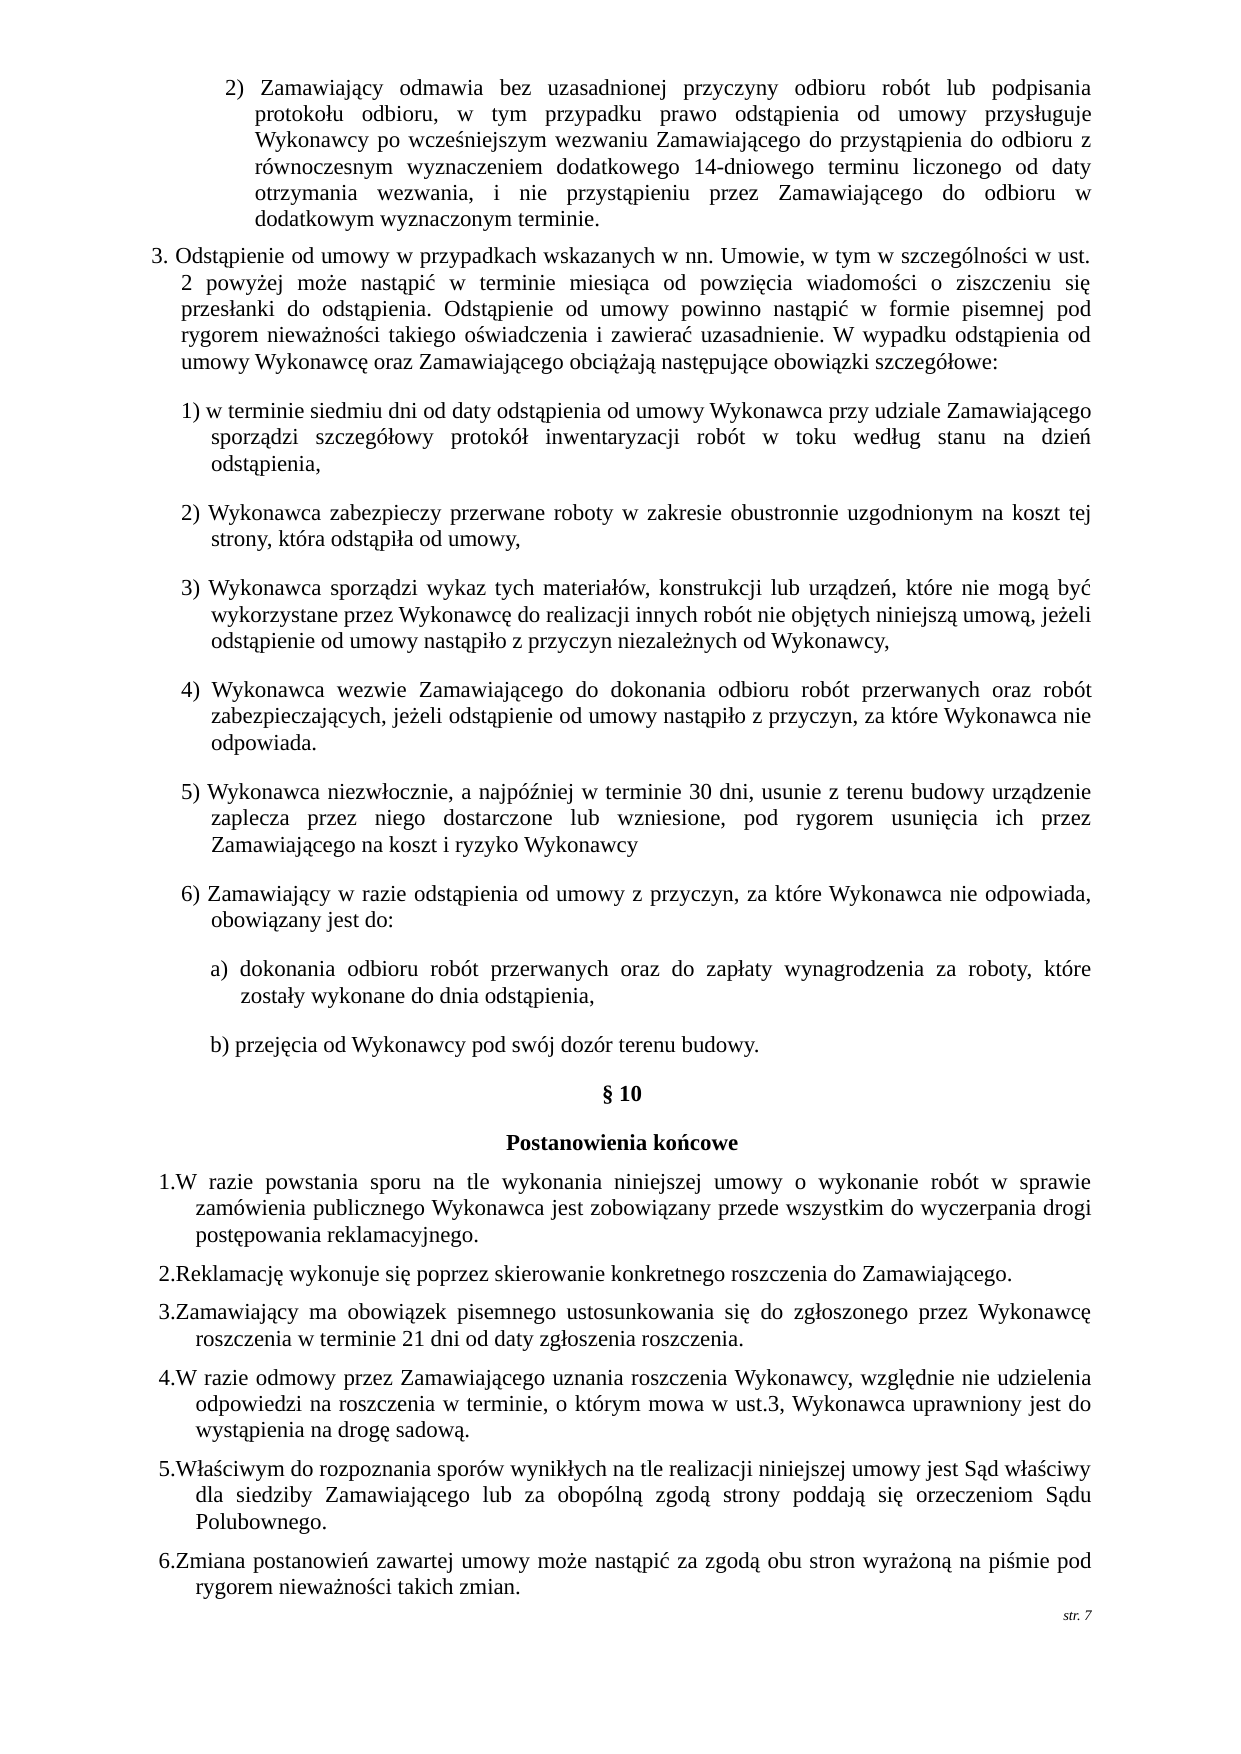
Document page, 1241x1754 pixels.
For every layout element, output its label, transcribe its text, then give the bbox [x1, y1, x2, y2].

text 2) Zamawiający odmawia bez uzasadnionej przyczyny odbioru robót lub podpisania protokołu odbioru, w tym przypadku prawo odstąpienia od umowy przysługuje Wykonawcy po wcześniejszym wezwaniu Zamawiającego do przystąpienia do odbioru z równoczesnym wyznaczeniem dodatkowego 14-dniowego terminu liczonego od daty otrzymania wezwania, i nie przystąpieniu przez Zamawiającego do odbioru w dodatkowym wyznaczonym terminie. [225, 74, 1093, 232]
text Postanowienia końcowe [151, 1129, 1093, 1156]
text 3. Odstąpienie od umowy w przypadkach wskazanych w nn. Umowie, w tym w szczególności w ust. 2 powyżej może nastąpić w terminie miesiąca od powzięcia wiadomości o ziszczeniu się przesłanki do odstąpienia. Odstąpienie od umowy powinno nastąpić w formie pisemnej pod rygorem nieważności takiego oświadczenia i zawierać uzasadnienie. W wypadku odstąpienia od umowy Wykonawcę oraz Zamawiającego obciążają następujące obowiązki szczegółowe: [151, 242, 1093, 374]
text 5) Wykonawca niezwłocznie, a najpóźniej w terminie 30 dni, usunie z terenu budowy urządzenie zaplecza przez niego dostarczone lub wzniesione, pod rygorem usunięcia ich przez Zamawiającego na koszt i ryzyko Wykonawcy [181, 778, 1093, 857]
text § 10 [151, 1080, 1093, 1106]
text 6) Zamawiający w razie odstąpienia od umowy z przyczyn, za które Wykonawca nie odpowiada, obowiązany jest do: [181, 880, 1093, 933]
list Właściwym do rozpoznania sporów wynikłych na tle realizacji niniejszej umowy jest Sąd właściwy dla siedziby Zamawiającego lub za obopólną zgodą strony poddają się orzeczeniom Sądu Polubownego. [158, 1455, 1093, 1534]
list W razie powstania sporu na tle wykonania niniejszej umowy o wykonanie robót w sprawie zamówienia publicznego Wykonawca jest zobowiązany przede wszystkim do wyczerpania drogi postępowania reklamacyjnego. [158, 1168, 1093, 1247]
text 2) Wykonawca zabezpieczy przerwane roboty w zakresie obustronnie uzgodnionym na koszt tej strony, która odstąpiła od umowy, [181, 499, 1093, 551]
text 3) Wykonawca sporządzi wykaz tych materiałów, konstrukcji lub urządzeń, które nie mogą być wykorzystane przez Wykonawcę do realizacji innych robót nie objętych niniejszą umową, jeżeli odstąpienie od umowy nastąpiło z przyczyn niezależnych od Wykonawcy, [181, 574, 1093, 653]
list W razie odmowy przez Zamawiającego uznania roszczenia Wykonawcy, względnie nie udzielenia odpowiedzi na roszczenia w terminie, o którym mowa w ust.3, Wykonawca uprawniony jest do wystąpienia na drogę sadową. [158, 1364, 1093, 1443]
text b) przejęcia od Wykonawcy pod swój dozór terenu budowy. [210, 1031, 1093, 1057]
list Reklamację wykonuje się poprzez skierowanie konkretnego roszczenia do Zamawiającego. [158, 1259, 1093, 1286]
text a) dokonania odbioru robót przerwanych oraz do zapłaty wynagrodzenia za roboty, które zostały wykonane do dnia odstąpienia, [210, 955, 1093, 1008]
text 1) w terminie siedmiu dni od daty odstąpienia od umowy Wykonawca przy udziale Zamawiającego sporządzi szczegółowy protokół inwentaryzacji robót w toku według stanu na dzień odstąpienia, [181, 397, 1093, 476]
text 4) Wykonawca wezwie Zamawiającego do dokonania odbioru robót przerwanych oraz robót zabezpieczających, jeżeli odstąpienie od umowy nastąpiło z przyczyn, za które Wykonawca nie odpowiada. [181, 676, 1093, 755]
list Zmiana postanowień zawartej umowy może nastąpić za zgodą obu stron wyrażoną na piśmie pod rygorem nieważności takich zmian. [158, 1547, 1093, 1599]
list Zamawiający ma obowiązek pisemnego ustosunkowania się do zgłoszonego przez Wykonawcę roszczenia w terminie 21 dni od daty zgłoszenia roszczenia. [158, 1298, 1093, 1351]
